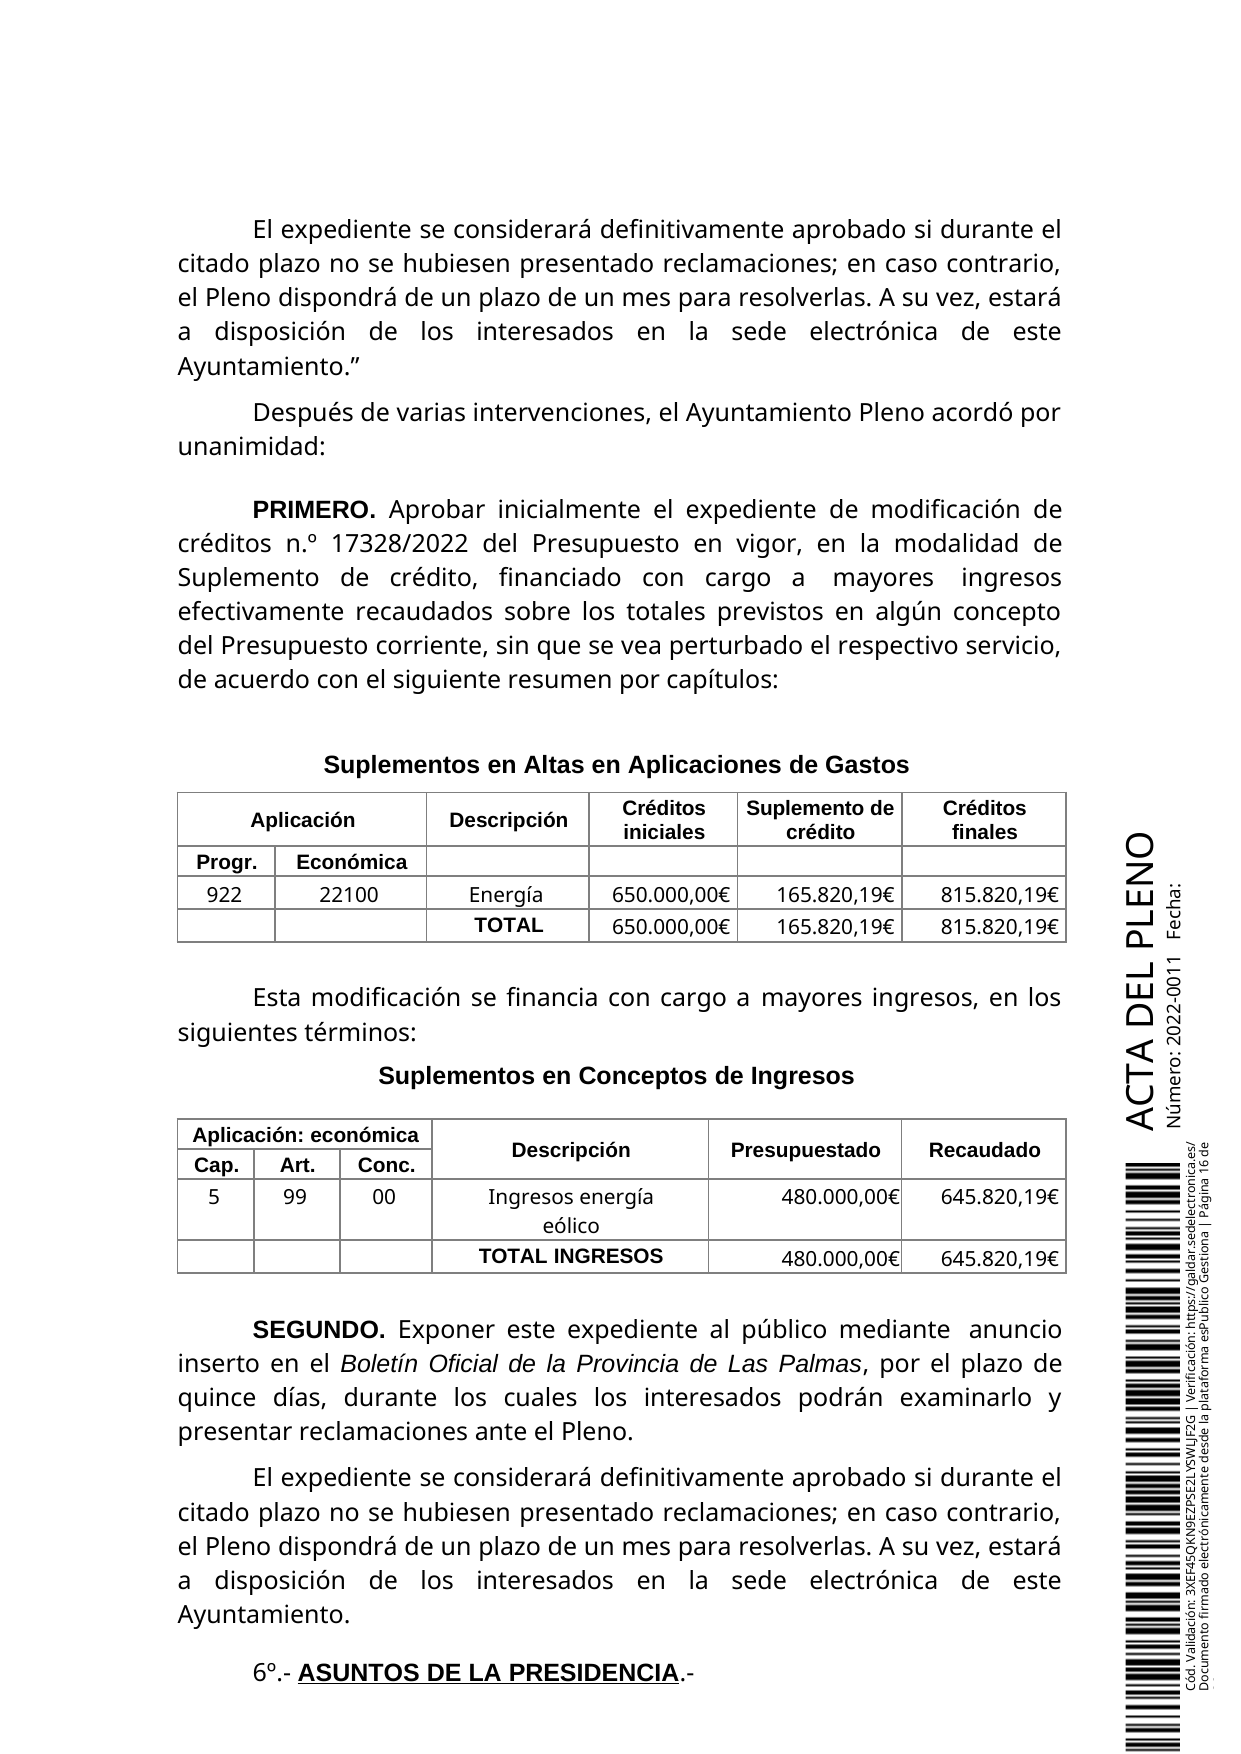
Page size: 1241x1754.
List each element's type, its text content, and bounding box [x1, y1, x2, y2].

table_header Descripción [433, 1120, 708, 1178]
table_cell 650.000,00€ [590, 877, 737, 908]
table_cell 480.000,00€ [709, 1241, 901, 1272]
table_cell [903, 847, 1065, 875]
text Después de varias intervenciones, el Ayuntamiento Pleno acordó por unanimidad: [177, 395, 1062, 463]
table_cell 5 [178, 1180, 253, 1239]
text El expediente se considerará definitivamente aprobado si durante el citado plazo no se hubiesen presentado reclamaciones; en caso contrario, el Pleno dispondrá de un plazo de un mes para resolverlas. A su vez, estará a disposición de los interesados en la sede electrónica de este Ayuntamiento. [177, 1460, 1062, 1630]
table_cell Progr. [178, 847, 274, 875]
text 6º.- ASUNTOS DE LA PRESIDENCIA.- [252, 1654, 1125, 1688]
table_header Suplemento de crédito [738, 793, 901, 845]
table_cell 815.820,19€ [903, 877, 1065, 908]
table_cell 480.000,00€ [709, 1180, 901, 1239]
table_cell [341, 1241, 431, 1272]
text Cód. Validación: 3XEF45QKN9EZPSE2LYSWLJF2G | Verificación: https://galdar.sedelectronica.es/ Documento firmado electrónicamente desde la plataforma esPublico Gestiona | Página 16 de 36 [1183, 1143, 1211, 1694]
table_cell Conc. [341, 1150, 431, 1178]
table_cell 645.820,19€ [902, 1180, 1065, 1239]
text Esta modificación se financia con cargo a mayores ingresos, en los siguientes términos: [177, 980, 1062, 1048]
table_header Aplicación [178, 793, 426, 845]
table_cell 22100 [276, 877, 426, 908]
table_cell Cap. [178, 1150, 253, 1178]
text Número: 2022-0011 Fecha: 02/11/2022 [1162, 791, 1186, 1134]
table_cell [255, 1241, 339, 1272]
table_header Recaudado [902, 1120, 1065, 1178]
table_cell 165.820,19€ [738, 877, 901, 908]
text El expediente se considerará definitivamente aprobado si durante el citado plazo no se hubiesen presentado reclamaciones; en caso contrario, el Pleno dispondrá de un plazo de un mes para resolverlas. A su vez, estará a disposición de los interesados en la sede electrónica de este Ayuntamiento.” [177, 212, 1062, 382]
subtitle Suplementos en Conceptos de Ingresos [251, 1061, 982, 1089]
table_cell TOTAL [427, 910, 588, 941]
table_cell [738, 847, 901, 875]
table_cell Ingresos energía eólico [433, 1180, 708, 1239]
table_cell 815.820,19€ [903, 910, 1065, 941]
text SEGUNDO. Exponer este expediente al público mediante anuncio inserto en el Boletín Oficial de la Provincia de Las Palmas, por el plazo de quince días, durante los cuales los interesados podrán examinarlo y presentar reclamaciones ante el Pleno. [177, 1311, 1063, 1448]
table_cell [427, 847, 588, 875]
table_cell 99 [255, 1180, 339, 1239]
table_cell 650.000,00€ [590, 910, 737, 941]
table_header Presupuestado [709, 1120, 901, 1178]
table_header Aplicación: económica [178, 1120, 431, 1148]
table_cell Art. [255, 1150, 339, 1178]
table_header Créditos iniciales [590, 793, 737, 845]
text ACTA DEL PLENO [1117, 789, 1160, 1134]
subtitle Suplementos en Altas en Aplicaciones de Gastos [251, 750, 981, 779]
text PRIMERO. Aprobar inicialmente el expediente de modificación de créditos n.º 17328/2022 del Presupuesto en vigor, en la modalidad de Suplemento de crédito, financiado con cargo a mayores ingresos efectivamente recaudados sobre los totales previstos en algún concepto del Presupuesto corriente, sin que se vea perturbado el respectivo servicio, de acuerdo con el siguiente resumen por capítulos: [177, 491, 1062, 696]
table_cell TOTAL INGRESOS [433, 1241, 708, 1272]
table_header Créditos finales [903, 793, 1065, 845]
table_cell [276, 910, 426, 941]
table_cell 922 [178, 877, 274, 908]
table_cell [590, 847, 737, 875]
table_cell 00 [341, 1180, 431, 1239]
table_cell 645.820,19€ [902, 1241, 1065, 1272]
table_cell [178, 910, 274, 941]
table_cell [178, 1241, 253, 1272]
picture [1125, 1163, 1180, 1754]
table_header Descripción [427, 793, 588, 845]
table_cell 165.820,19€ [738, 910, 901, 941]
table_cell Económica [276, 847, 426, 875]
table_cell Energía [427, 877, 588, 908]
